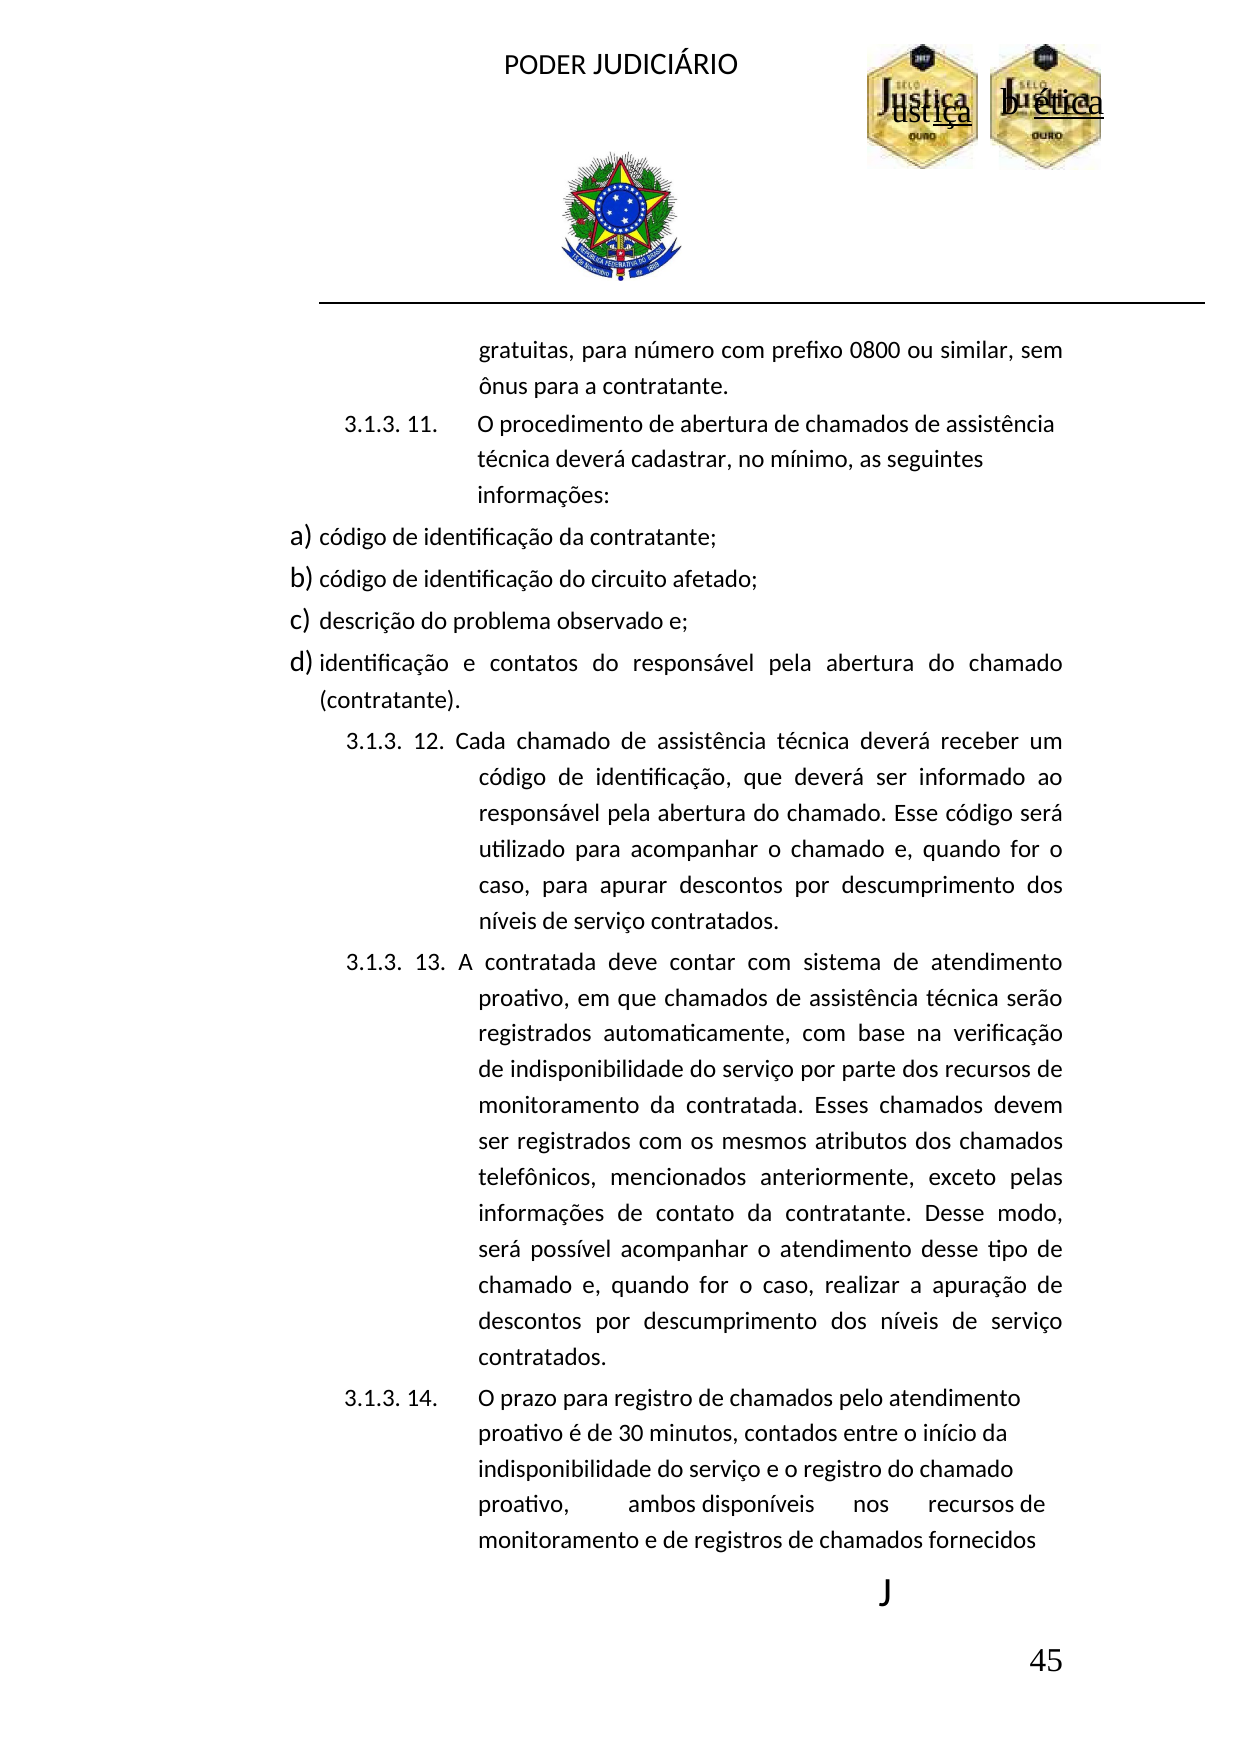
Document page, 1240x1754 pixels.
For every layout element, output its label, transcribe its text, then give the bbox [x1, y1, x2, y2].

list código de identificação da contratante; [289, 517, 1064, 553]
list código de identificação do circuito afetado; [289, 559, 1064, 595]
text J [319, 1566, 892, 1617]
text gratuitas, para número com prefixo 0800 ou similar, sem ônus para a contratante. [478, 334, 1064, 401]
picture [867, 44, 978, 169]
picture [561, 151, 682, 281]
picture [1091, 105, 1098, 112]
picture [990, 44, 1101, 170]
list descrição do problema observado e; [289, 601, 1064, 637]
text 3.1.3. 14. O prazo para registro de chamados pelo atendimento proativo é de 30 minutos, contados entre o início da indisponibilidade do serviço e o registro do chamado proativo, ambos disponíveis nos recursos de monitoramento e de registros de chamados fornecidos [344, 1382, 1063, 1555]
text 3.1.3. 13. A contratada deve contar com sistema de atendimento proativo, em que chamados de assistência técnica serão registrados automaticamente, com base na verificação de indisponibilidade do serviço por parte dos recursos de monitoramento da contratada. Esses chamados devem ser registrados com os mesmos atributos dos chamados telefônicos, mencionados anteriormente, exceto pelas informações de contato da contratante. Desse modo, será possível acompanhar o atendimento desse tipo de chamado e, quando for o caso, realizar a apuração de descontos por descumprimento dos níveis de serviço contratados. [346, 946, 1064, 1372]
list identificação e contatos do responsável pela abertura do chamado (contratante). [289, 643, 1064, 715]
text 3.1.3. 12. Cada chamado de assistência técnica deverá receber um código de identificação, que deverá ser informado ao responsável pela abertura do chamado. Esse código será utilizado para acompanhar o chamado e, quando for o caso, para apurar descontos por descumprimento dos níveis de serviço contratados. [346, 725, 1064, 936]
text 3.1.3. 11. O procedimento de abertura de chamados de assistência técnica deverá cadastrar, no mínimo, as seguintes informações: [344, 408, 1063, 509]
